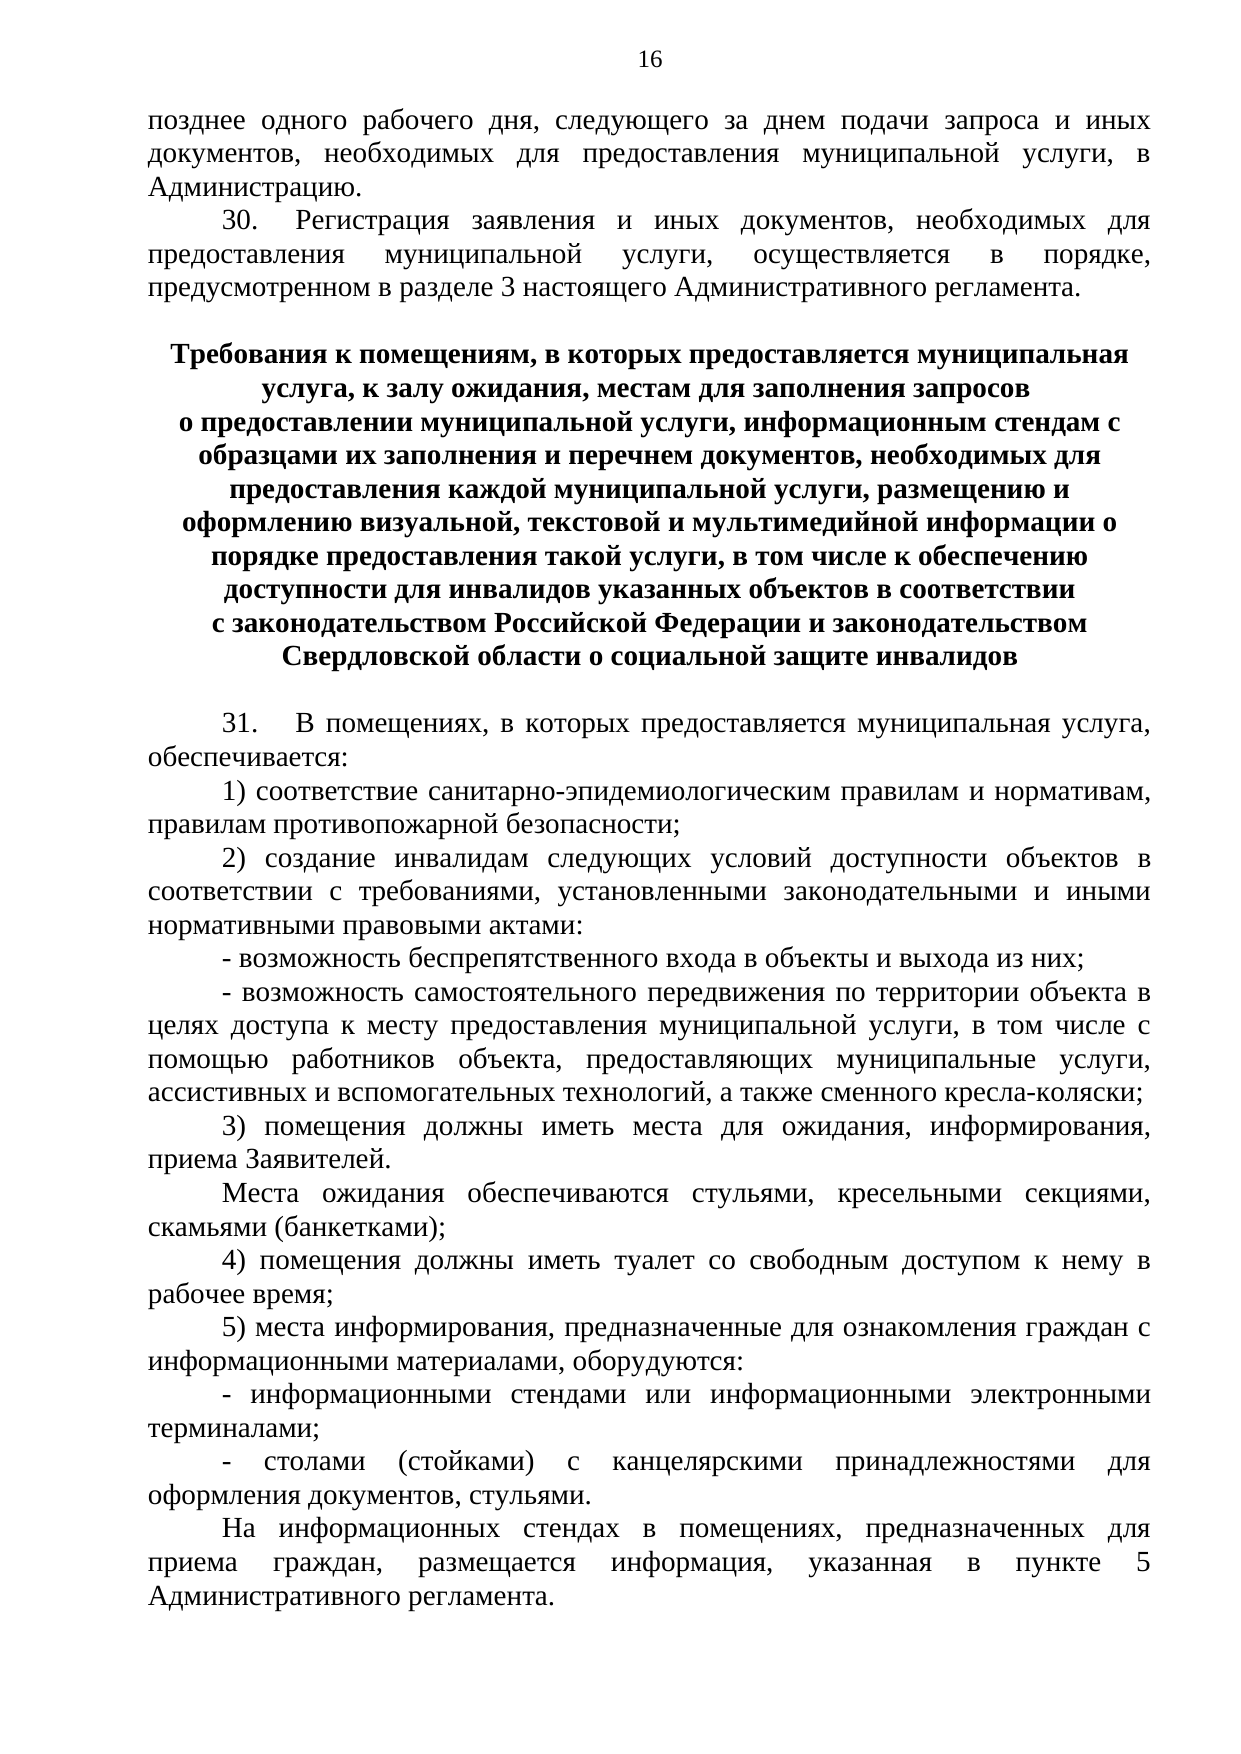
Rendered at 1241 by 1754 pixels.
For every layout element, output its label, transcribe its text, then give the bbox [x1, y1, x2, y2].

text - информационными стендами или информационными электронными терминалами; [148, 1376, 1152, 1443]
list Регистрация заявления и иных документов, необходимых для предоставления муниципальной услуги, осуществляется в порядке, предусмотренном в разделе 3 настоящего Административного регламента. [148, 202, 1152, 303]
text 1) соответствие санитарно-эпидемиологическим правилам и нормативам, правилам противопожарной безопасности; [148, 773, 1152, 840]
text - возможность самостоятельного передвижения по территории объекта в целях доступа к месту предоставления муниципальной услуги, в том числе с помощью работников объекта, предоставляющих муниципальные услуги, ассистивных и вспомогательных технологий, а также сменного кресла-коляски; [148, 974, 1152, 1108]
text Места ожидания обеспечиваются стульями, кресельными секциями, скамьями (банкетками); [148, 1175, 1152, 1242]
text 3) помещения должны иметь места для ожидания, информирования, приема Заявителей. [148, 1108, 1152, 1175]
title Требования к помещениям, в которых предоставляется муниципальная услуга, к залу ожидания, местам для заполнения запросов о предоставлении муниципальной услуги, информационным стендам с образцами их заполнения и перечнем документов, необходимых для предоставления каждой муниципальной услуги, размещению и оформлению визуальной, текстовой и мультимедийной информации о порядке предоставления такой услуги, в том числе к обеспечению [148, 337, 1152, 571]
text - столами (стойками) с канцелярскими принадлежностями для оформления документов, стульями. [148, 1443, 1152, 1511]
list позднее одного рабочего дня, следующего за днем подачи запроса и иных документов, необходимых для предоставления муниципальной услуги, в Администрацию. [148, 102, 1152, 202]
text 2) создание инвалидам следующих условий доступности объектов в соответствии с требованиями, установленными законодательными и иными нормативными правовыми актами: [148, 840, 1152, 940]
list В помещениях, в которых предоставляется муниципальная услуга, обеспечивается: [148, 706, 1152, 773]
text На информационных стендах в помещениях, предназначенных для приема граждан, размещается информация, указанная в пункте 5 Административного регламента. [148, 1511, 1152, 1611]
title доступности для инвалидов указанных объектов в соответствии [148, 571, 1152, 605]
text 5) места информирования, предназначенные для ознакомления граждан с информационными материалами, оборудуются: [148, 1309, 1152, 1376]
title Свердловской области о социальной защите инвалидов [148, 638, 1152, 672]
text - возможность беспрепятственного входа в объекты и выхода из них; [148, 940, 1152, 974]
title с законодательством Российской Федерации и законодательством [148, 605, 1152, 638]
text 4) помещения должны иметь туалет со свободным доступом к нему в рабочее время; [148, 1242, 1152, 1309]
